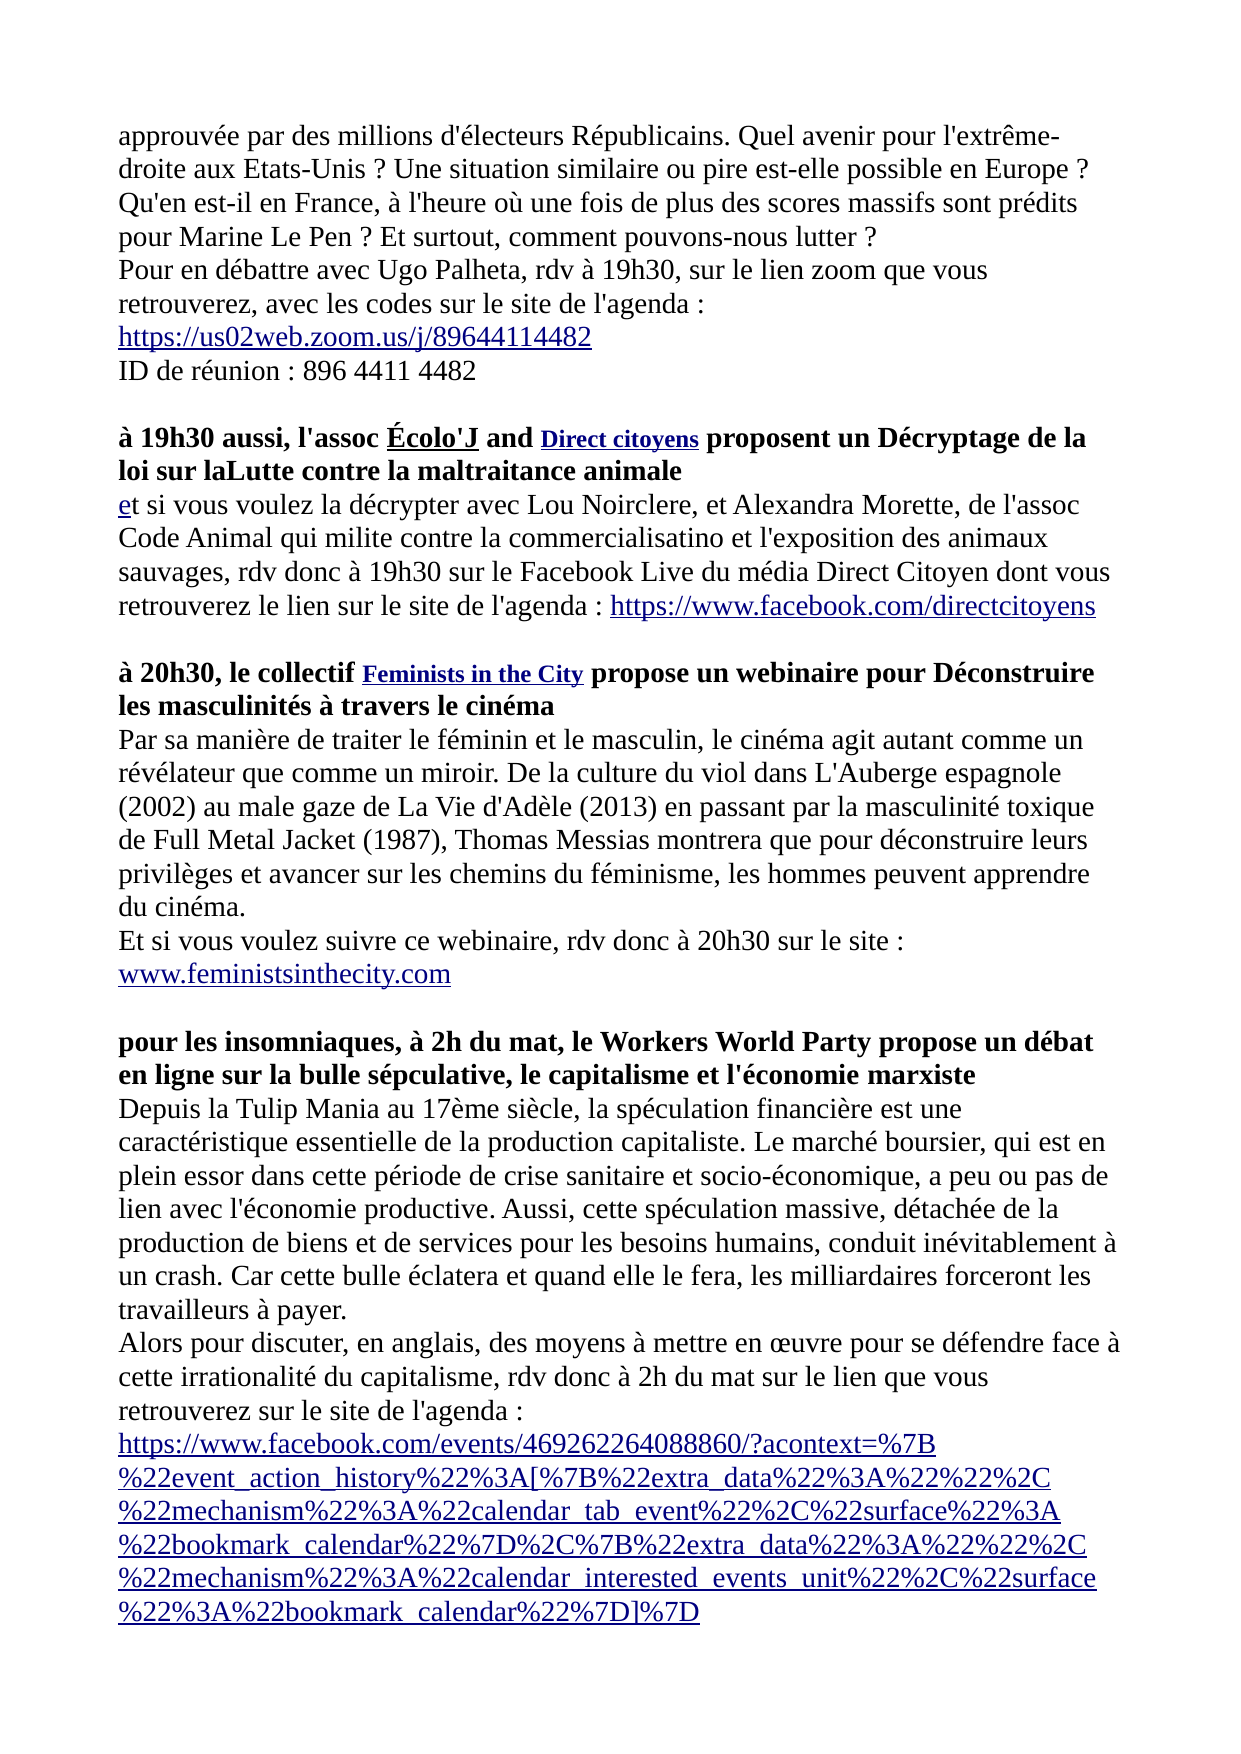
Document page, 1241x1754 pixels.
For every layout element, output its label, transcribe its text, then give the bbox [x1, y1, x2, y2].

text à 19h30 aussi, l'assoc Écolo'J and Direct citoyens proposent un Décryptage de la loi sur laLutte contre la maltraitance animale [118, 420, 1122, 487]
text pour les insomniaques, à 2h du mat, le Workers World Party propose un débat en ligne sur la bulle sépculative, le capitalisme et l'économie marxiste [118, 1024, 1122, 1091]
text à 20h30, le collectif Feminists in the City propose un webinaire pour Déconstruire les masculinités à travers le cinéma [118, 655, 1122, 722]
text Par sa manière de traiter le féminin et le masculin, le cinéma agit autant comme un révélateur que comme un miroir. De la culture du viol dans L'Auberge espagnole (2002) au male gaze de La Vie d'Adèle (2013) en passant par la masculinité toxique de Full Metal Jacket (1987), Thomas Messias montrera que pour déconstruire leurs privilèges et avancer sur les chemins du féminisme, les hommes peuvent apprendre du cinéma. [118, 722, 1122, 923]
text Pour en débattre avec Ugo Palheta, rdv à 19h30, sur le lien zoom que vous retrouverez, avec les codes sur le site de l'agenda : https://us02web.zoom.us/j/89644114482 [118, 252, 1122, 353]
text Depuis la Tulip Mania au 17ème siècle, la spéculation financière est une caractéristique essentielle de la production capitaliste. Le marché boursier, qui est en plein essor dans cette période de crise sanitaire et socio-économique, a peu ou pas de lien avec l'économie productive. Aussi, cette spéculation massive, détachée de la production de biens et de services pour les besoins humains, conduit inévitablement à un crash. Car cette bulle éclatera et quand elle le fera, les milliardaires forceront les travailleurs à payer. [118, 1091, 1122, 1326]
text Et si vous voulez suivre ce webinaire, rdv donc à 20h30 sur le site : www.feministsinthecity.com [118, 923, 1122, 990]
text approuvée par des millions d'électeurs Républicains. Quel avenir pour l'extrême-droite aux Etats-Unis ? Une situation similaire ou pire est-elle possible en Europe ? Qu'en est-il en France, à l'heure où une fois de plus des scores massifs sont prédits pour Marine Le Pen ? Et surtout, comment pouvons-nous lutter ? [118, 118, 1122, 252]
text et si vous voulez la décrypter avec Lou Noirclere, et Alexandra Morette, de l'assoc Code Animal qui milite contre la commercialisatino et l'exposition des animaux sauvages, rdv donc à 19h30 sur le Facebook Live du média Direct Citoyen dont vous retrouverez le lien sur le site de l'agenda : https://www.facebook.com/directcitoyens [118, 487, 1122, 621]
text Alors pour discuter, en anglais, des moyens à mettre en œuvre pour se défendre face à cette irrationalité du capitalisme, rdv donc à 2h du mat sur le lien que vous retrouverez sur le site de l'agenda : https://www.facebook.com/events/469262264088860/?acontext=%7B%22event_action_history%22%3A[%7B%22extra_data%22%3A%22%22%2C%22mechanism%22%3A%22calendar_tab_event%22%2C%22surface%22%3A%22bookmark_calendar%22%7D%2C%7B%22extra_data%22%3A%22%22%2C%22mechanism%22%3A%22calendar_interested_events_unit%22%2C%22surface%22%3A%22bookmark_calendar%22%7D]%7D [118, 1326, 1122, 1627]
text ID de réunion : 896 4411 4482 [118, 353, 1122, 386]
